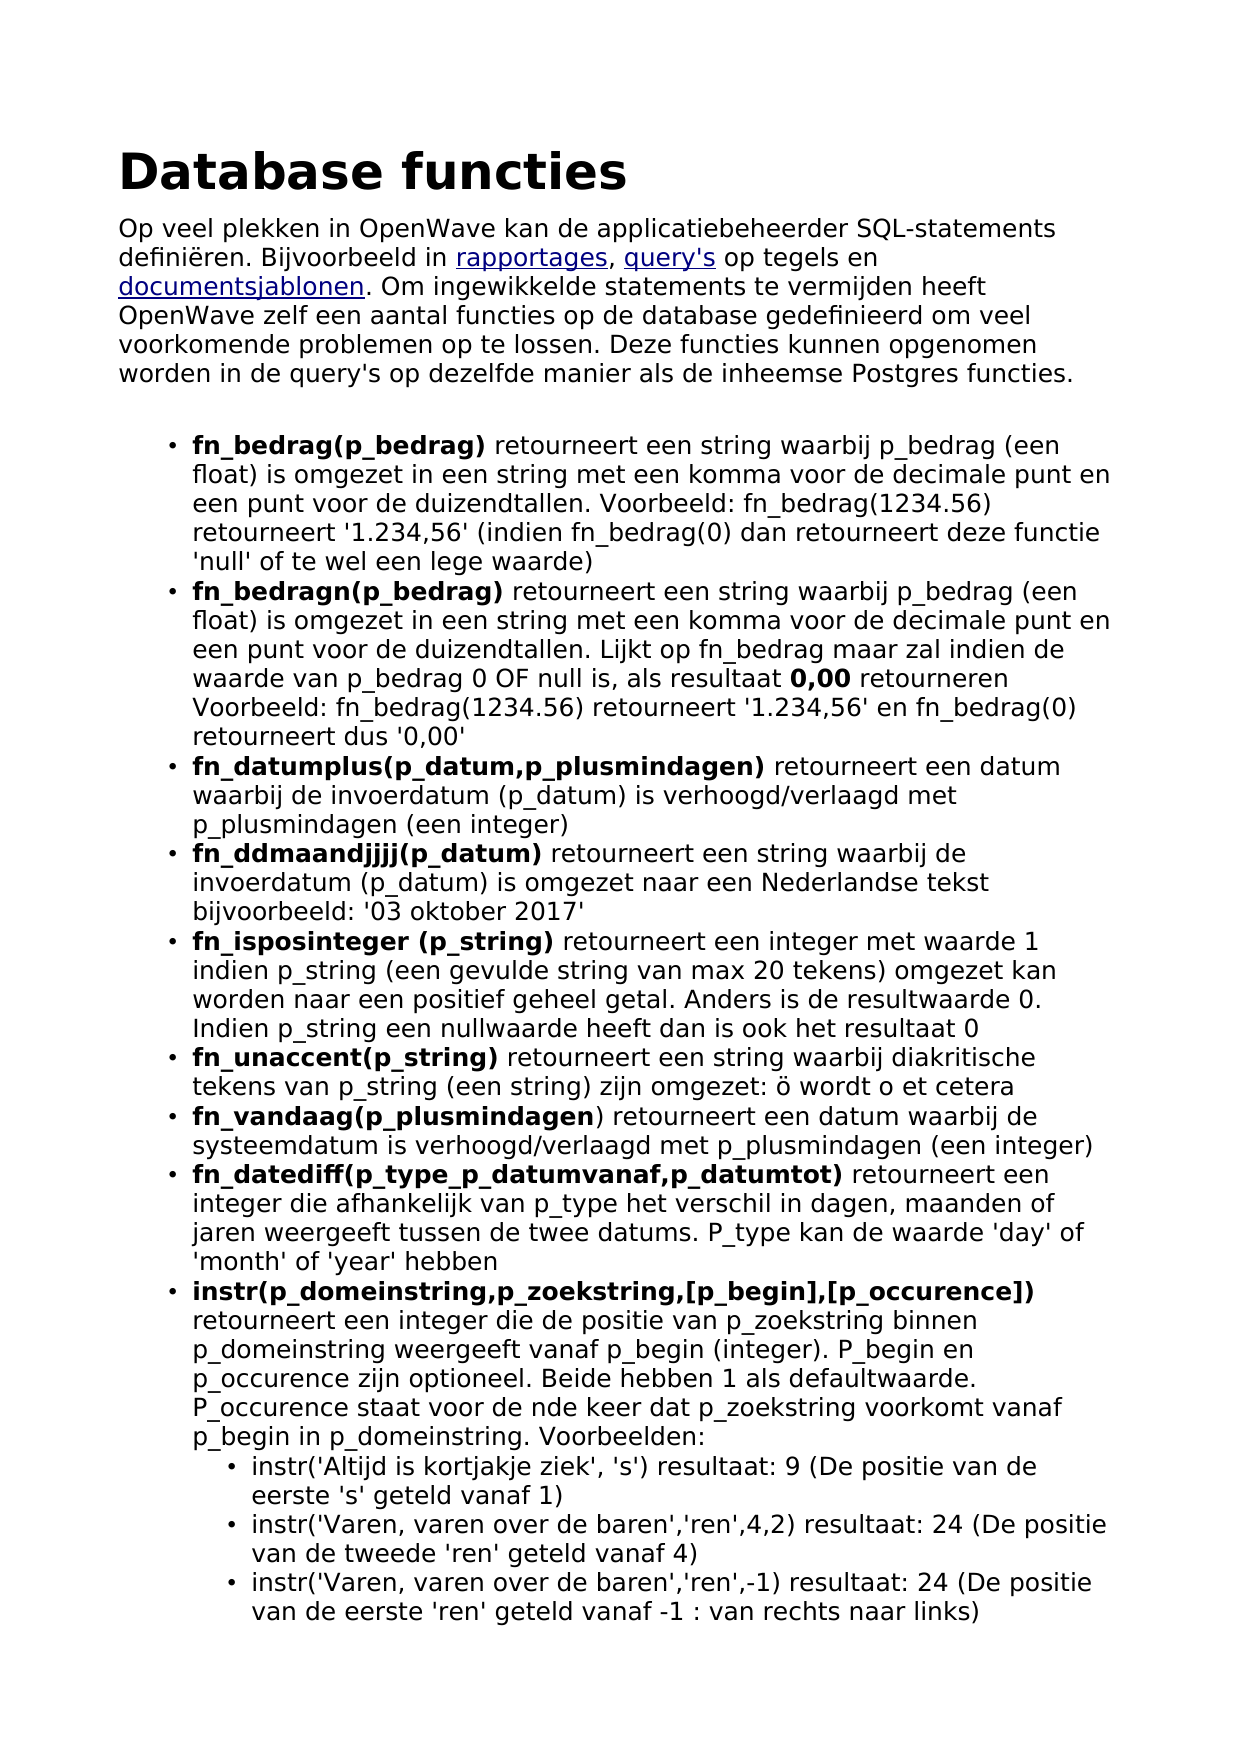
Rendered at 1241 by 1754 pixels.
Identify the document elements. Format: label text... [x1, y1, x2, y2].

list fn_datediff(p_type_p_datumvanaf,p_datumtot) retourneert een integer die afhankelijk van p_type het verschil in dagen, maanden of jaren weergeeft tussen de twee datums. P_type kan de waarde 'day' of 'month' of 'year' hebben [177, 1160, 1122, 1277]
list instr(p_domeinstring,p_zoekstring,[p_begin],[p_occurence]) retourneert een integer die de positie van p_zoekstring binnen p_domeinstring weergeeft vanaf p_begin (integer). P_begin en p_occurence zijn optioneel. Beide hebben 1 als defaultwaarde. P_occurence staat voor de nde keer dat p_zoekstring voorkomt vanaf p_begin in p_domeinstring. Voorbeelden: [177, 1277, 1122, 1452]
list fn_ddmaandjjjj(p_datum) retourneert een string waarbij de invoerdatum (p_datum) is omgezet naar een Nederlandse tekst bijvoorbeeld: '03 oktober 2017' [177, 839, 1122, 927]
list fn_isposinteger (p_string) retourneert een integer met waarde 1 indien p_string (een gevulde string van max 20 tekens) omgezet kan worden naar een positief geheel getal. Anders is de resultwaarde 0. Indien p_string een nullwaarde heeft dan is ook het resultaat 0 [177, 927, 1122, 1043]
list fn_vandaag(p_plusmindagen) retourneert een datum waarbij de systeemdatum is verhoogd/verlaagd met p_plusmindagen (een integer) [177, 1102, 1122, 1160]
subtitle Database functies [118, 143, 1122, 201]
list fn_datumplus(p_datum,p_plusmindagen) retourneert een datum waarbij de invoerdatum (p_datum) is verhoogd/verlaagd met p_plusmindagen (een integer) [177, 752, 1122, 839]
list fn_bedrag(p_bedrag) retourneert een string waarbij p_bedrag (een float) is omgezet in een string met een komma voor de decimale punt en een punt voor de duizendtallen. Voorbeeld: fn_bedrag(1234.56) retourneert '1.234,56' (indien fn_bedrag(0) dan retourneert deze functie 'null' of te wel een lege waarde) [177, 431, 1122, 577]
text Op veel plekken in OpenWave kan de applicatiebeheerder SQL-statements definiëren. Bijvoorbeeld in rapportages, query's op tegels en documentsjablonen. Om ingewikkelde statements te vermijden heeft OpenWave zelf een aantal functies op de database gedefinieerd om veel voorkomende problemen op te lossen. Deze functies kunnen opgenomen worden in de query's op dezelfde manier als de inheemse Postgres functies. [118, 214, 1122, 389]
list instr('Altijd is kortjakje ziek', 's') resultaat: 9 (De positie van de eerste 's' geteld vanaf 1) [236, 1452, 1122, 1510]
list instr('Varen, varen over de baren','ren',4,2) resultaat: 24 (De positie van de tweede 'ren' geteld vanaf 4) [236, 1510, 1122, 1568]
list fn_unaccent(p_string) retourneert een string waarbij diakritische tekens van p_string (een string) zijn omgezet: ö wordt o et cetera [177, 1043, 1122, 1102]
list fn_bedragn(p_bedrag) retourneert een string waarbij p_bedrag (een float) is omgezet in een string met een komma voor de decimale punt en een punt voor de duizendtallen. Lijkt op fn_bedrag maar zal indien de waarde van p_bedrag 0 OF null is, als resultaat 0,00 retourneren Voorbeeld: fn_bedrag(1234.56) retourneert '1.234,56' en fn_bedrag(0) retourneert dus '0,00' [177, 577, 1122, 752]
list instr('Varen, varen over de baren','ren',-1) resultaat: 24 (De positie van de eerste 'ren' geteld vanaf -1 : van rechts naar links) [236, 1568, 1122, 1627]
